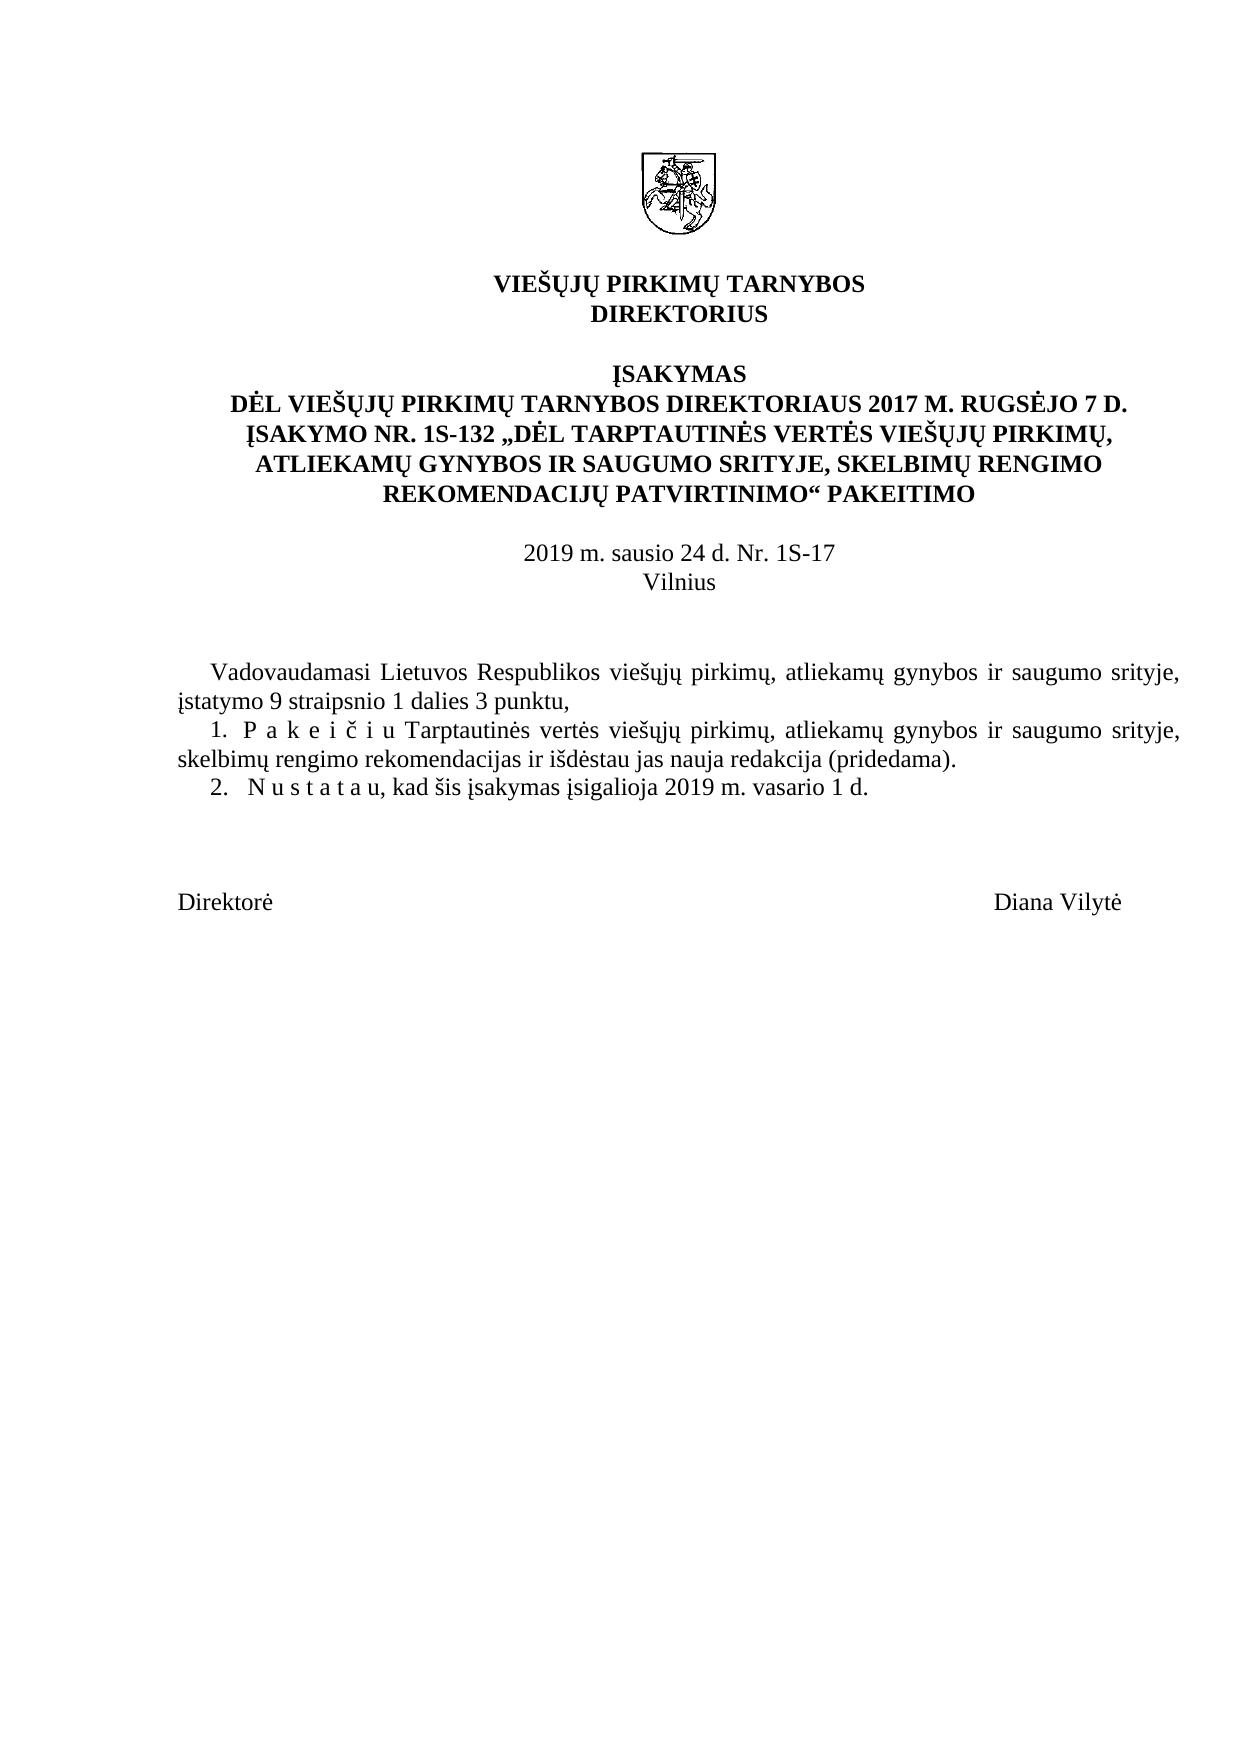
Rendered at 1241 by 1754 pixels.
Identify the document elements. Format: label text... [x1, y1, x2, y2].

text Vadovaudamasi Lietuvos Respublikos viešųjų pirkimų, atliekamų gynybos ir saugumo srityje, įstatymo 9 straipsnio 1 dalies 3 punktu, [177, 657, 1181, 715]
text 2. N u s t a t a u, kad šis įsakymas įsigalioja 2019 m. vasario 1 d. [177, 772, 1181, 801]
text VIEŠŲJŲ PIRKIMŲ TARNYBOS [177, 268, 1181, 298]
text 1. P a k e i č i u Tarptautinės vertės viešųjų pirkimų, atliekamų gynybos ir saugumo srityje, skelbimų rengimo rekomendacijas ir išdėstau jas nauja redakcija (pridedama). [177, 715, 1181, 772]
text DĖL VIEŠŲJŲ PIRKIMŲ TARNYBOS DIREKTORIAUS 2017 M. RUGSĖJO 7 D. ĮSAKYMO nr. 1S-132 „DĖL TARPTAUTINĖS VERTĖS VIEŠŲJŲ PIRKIMŲ, ATLIEKAMŲ GYNYBOS IR SAUGUMO SRITYJE, SKELBIMŲ RENGIMO REKOMENDACIJų PATVIRTINIMO“ pakeitimo [177, 388, 1181, 508]
text Vilnius [177, 567, 1181, 595]
text ĮSAKYMAS [177, 358, 1181, 388]
text DIREKTORIUS [177, 298, 1181, 328]
text Direktorė Diana Vilytė [177, 887, 1181, 916]
text 2019 m. sausio 24 d. Nr. 1S-17 [177, 538, 1181, 567]
